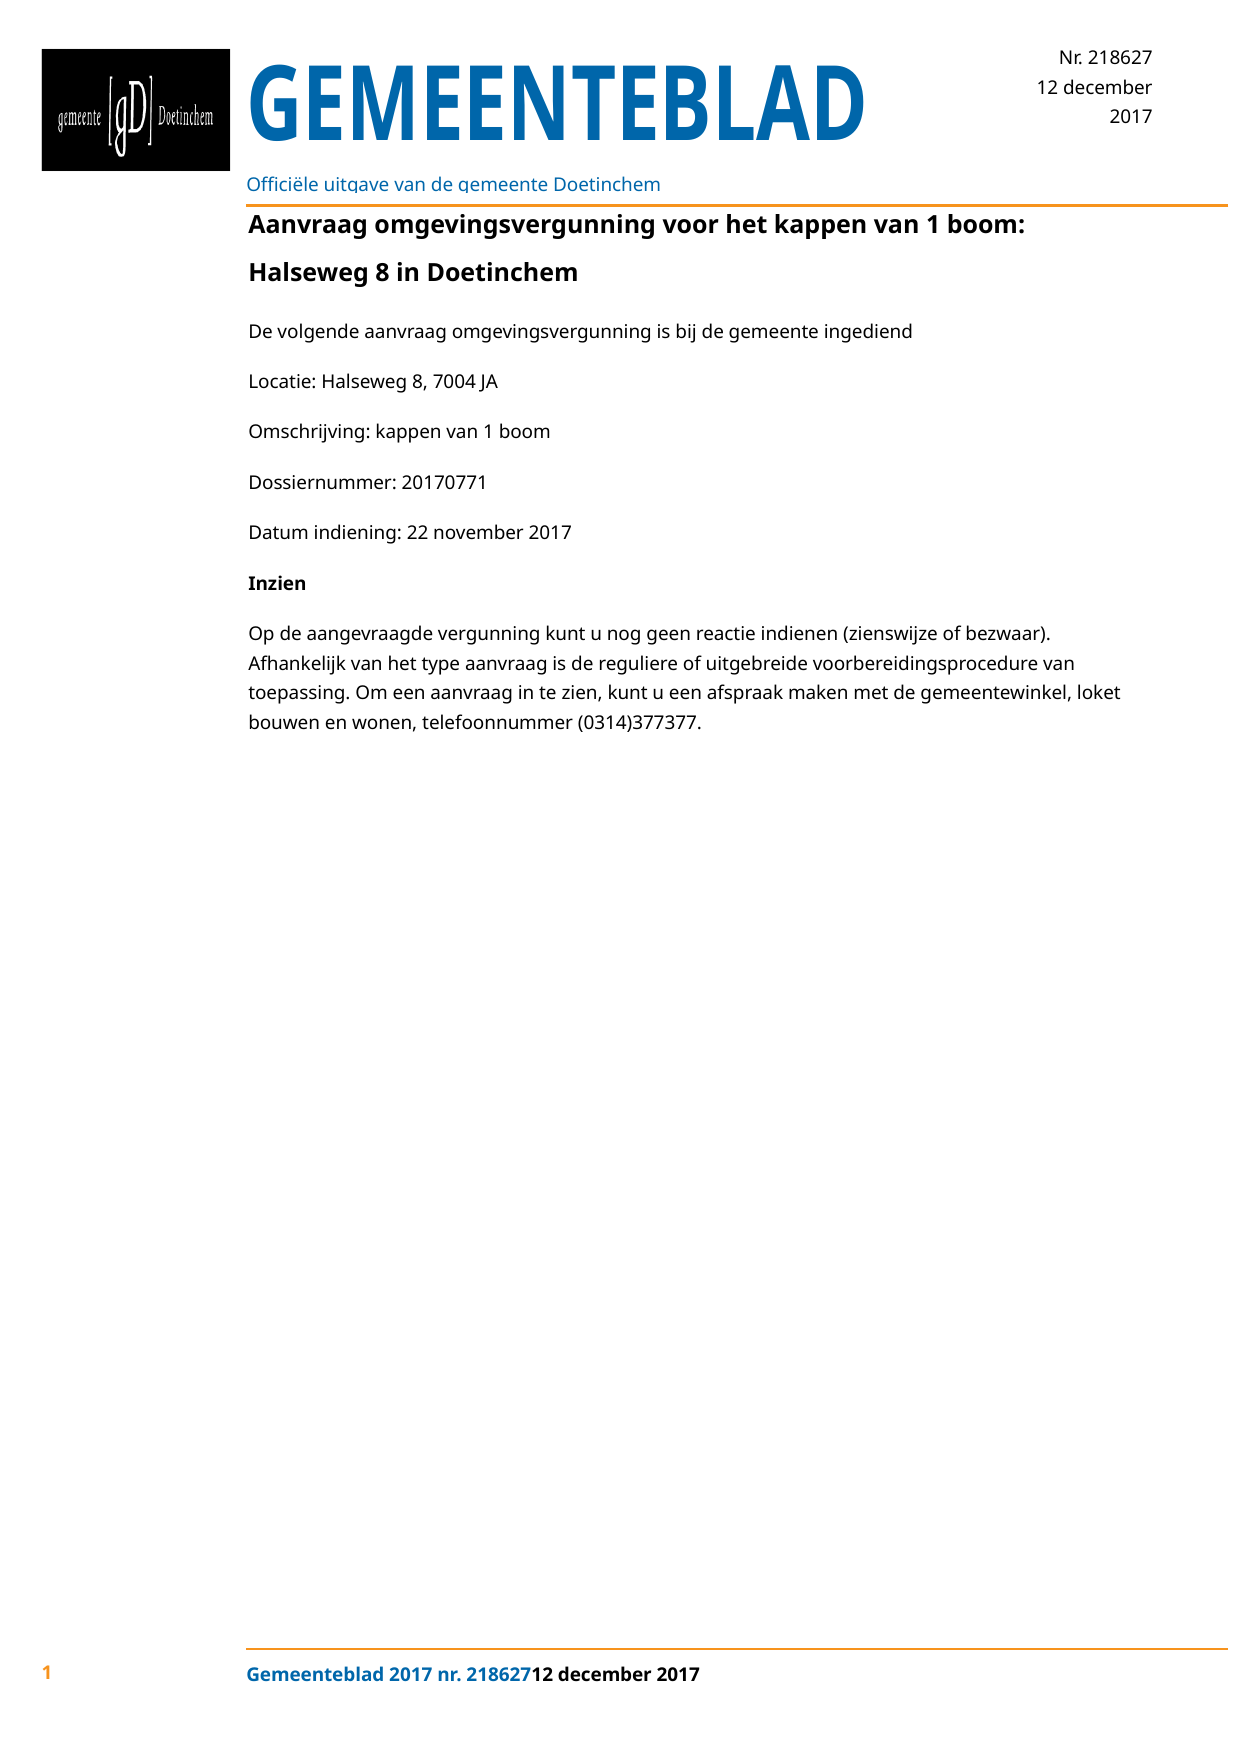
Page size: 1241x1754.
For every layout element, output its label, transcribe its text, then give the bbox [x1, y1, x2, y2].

text Inzien [248, 570, 1152, 596]
picture [41, 47, 231, 172]
text Dossiernummer: 20170771 [248, 469, 1152, 495]
text Aanvraag omgevingsvergunning voor het kappen van 1 boom: Halseweg 8 in Doetinchem [248, 207, 1152, 288]
text Omschrijving: kappen van 1 boom [248, 419, 1152, 444]
text De volgende aanvraag omgevingsvergunning is bij de gemeente ingediend [248, 318, 1152, 344]
text Locatie: Halseweg 8, 7004 JA [248, 368, 1152, 394]
text Op de aangevraagde vergunning kunt u nog geen reactie indienen (zienswijze of bezwaar). Afhankelijk van het type aanvraag is de reguliere of uitgebreide voorbereidingsprocedure van toepassing. Om een aanvraag in te zien, kunt u een afspraak maken met de gemeentewinkel, loket bouwen en wonen, telefoonnummer (0314)377377. [248, 620, 1152, 735]
text Datum indiening: 22 november 2017 [248, 519, 1152, 545]
